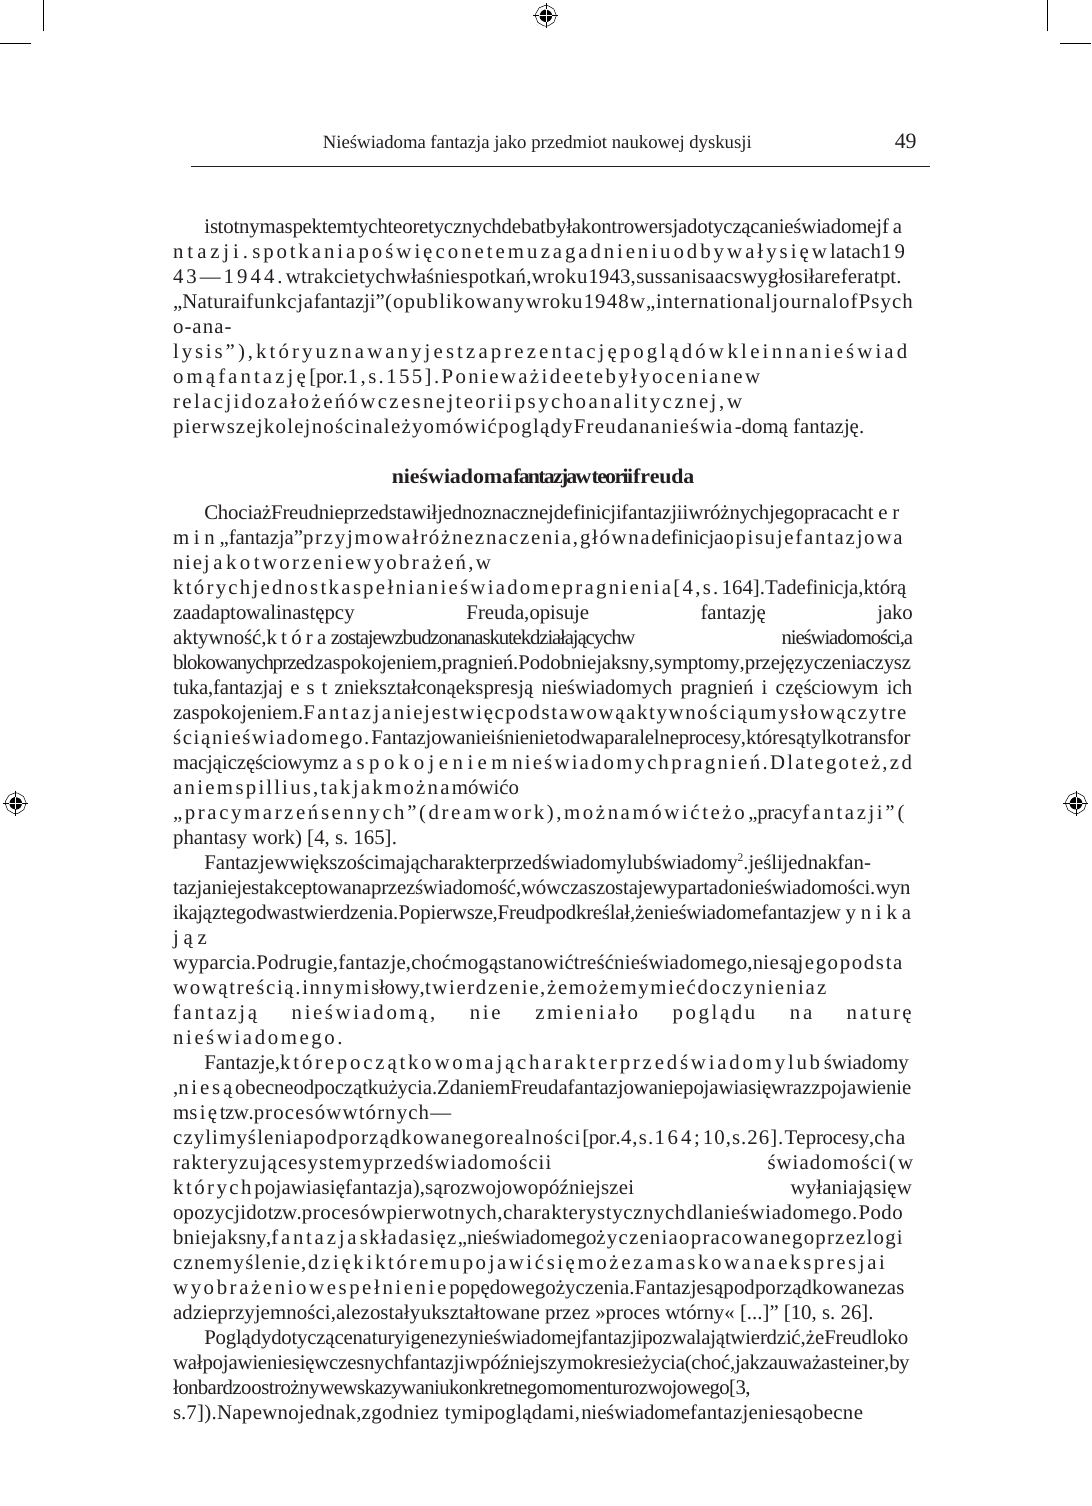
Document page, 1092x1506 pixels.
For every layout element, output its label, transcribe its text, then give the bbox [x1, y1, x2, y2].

subtitle nieświadomafantazjawteoriifreuda [177, 464, 909, 488]
text Fantazjewwiększościmającharakterprzedświadomylubświadomy2.jeślijednakfan-tazjaniejestakceptowanaprzezświadomość,wówczaszostajewypartadonieświadomości.wynikająztegodwastwierdzenia.Popierwsze,Freudpodkreślał,żenieświadomefantazjewynikająz wyparcia.Podrugie,fantazje,choćmogąstanowićtreśćnieświadomego,niesąjegopodstawowątreścią.innymisłowy,twierdzenie,żemożemymiećdoczynieniaz fantazją nieświadomą, nie zmieniało poglądu na naturę nieświadomego. [173, 850, 913, 1049]
text Poglądydotyczącenaturyigenezynieświadomejfantazjipozwalajątwierdzić,żeFreudlokowałpojawieniesięwczesnychfantazjiwpóźniejszymokresieżycia(choć,jakzauważasteiner,byłonbardzoostrożnywewskazywaniukonkretnegomomenturozwojowego[3, [173, 1325, 913, 1399]
text Fantazje,którepoczątkowomającharakterprzedświadomylubświadomy,niesąobecneodpoczątkużycia.ZdaniemFreudafantazjowaniepojawiasięwrazzpojawieniemsiętzw.procesówwtórnych—czylimyśleniapodporządkowanegorealności[por.4,s.164;10,s.26].Teprocesy,charakteryzującesystemyprzedświadomościi świadomości(w którychpojawiasięfantazja),sąrozwojowopóźniejszei wyłaniająsięw opozycjidotzw.procesówpierwotnych,charakterystycznychdlanieświadomego.Podobniejaksny,fantazjaskładasięz„nieświadomegożyczeniaopracowanegoprzezlogicznemyślenie,dziękiktóremupojawićsięmożezamaskowanaekspresjai wyobrażeniowespełnieniepopędowegożyczenia.Fantazjesąpodporządkowanezasadzieprzyjemności,alezostałyukształtowane przez »proces wtórny« [...]” [10, s. 26]. [173, 1050, 913, 1324]
text Nieświadoma fantazja jako przedmiot naukowej dyskusji 49 [323, 128, 1092, 154]
text ChociażFreudnieprzedstawiłjednoznacznejdefinicjifantazjiiwróżnychjegopracachtermin„fantazja”przyjmowałróżneznaczenia,głównadefinicjaopisujefantazjowaniejakotworzeniewyobrażeń,w którychjednostkaspełnianieświadomepragnienia[4,s.164].Tadefinicja,którązaadaptowalinastępcy Freuda,opisuje fantazję jako aktywność,którazostajewzbudzonanaskutekdziałającychw nieświadomości,a blokowanychprzedzaspokojeniem,pragnień.Podobniejaksny,symptomy,przejęzyczeniaczysztuka,fantazjajestzniekształconąekspresją nieświadomych pragnień i częściowym ich zaspokojeniem.Fantazjaniejestwięcpodstawowąaktywnościąumysłowączytreściąnieświadomego.Fantazjowanieiśnienietodwaparalelneprocesy,któresątylkotransformacjąiczęściowymzaspokojeniemnieświadomychpragnień.Dlategoteż,zdaniemspillius,takjakmożnamówićo „pracymarzeńsennych”(dreamwork),możnamówićteżo„pracyfantazji”(phantasy work) [4, s. 165]. [173, 500, 913, 849]
text istotnymaspektemtychteoretycznychdebatbyłakontrowersjadotyczącanieświadomejfantazji.spotkaniapoświęconetemuzagadnieniuodbywałysięwlatach1943—1944.wtrakcietychwłaśniespotkań,wroku1943,sussanisaacswygłosiłareferatpt.„Naturaifunkcjafantazji”(opublikowanywroku1948w„internationaljournalofPsycho-ana-lysis”),któryuznawanyjestzaprezentacjępoglądówkleinnanieświadomąfantazję[por.1,s.155].Ponieważideetebyłyocenianew relacjidozałożeńówczesnejteoriipsychoanalitycznej,w pierwszejkolejnościnależyomówićpoglądyFreudananieświa-domą fantazję. [173, 214, 913, 438]
text s.7]).Napewnojednak,zgodniez tymipoglądami,nieświadomefantazjeniesąobecne [173, 1400, 1092, 1424]
